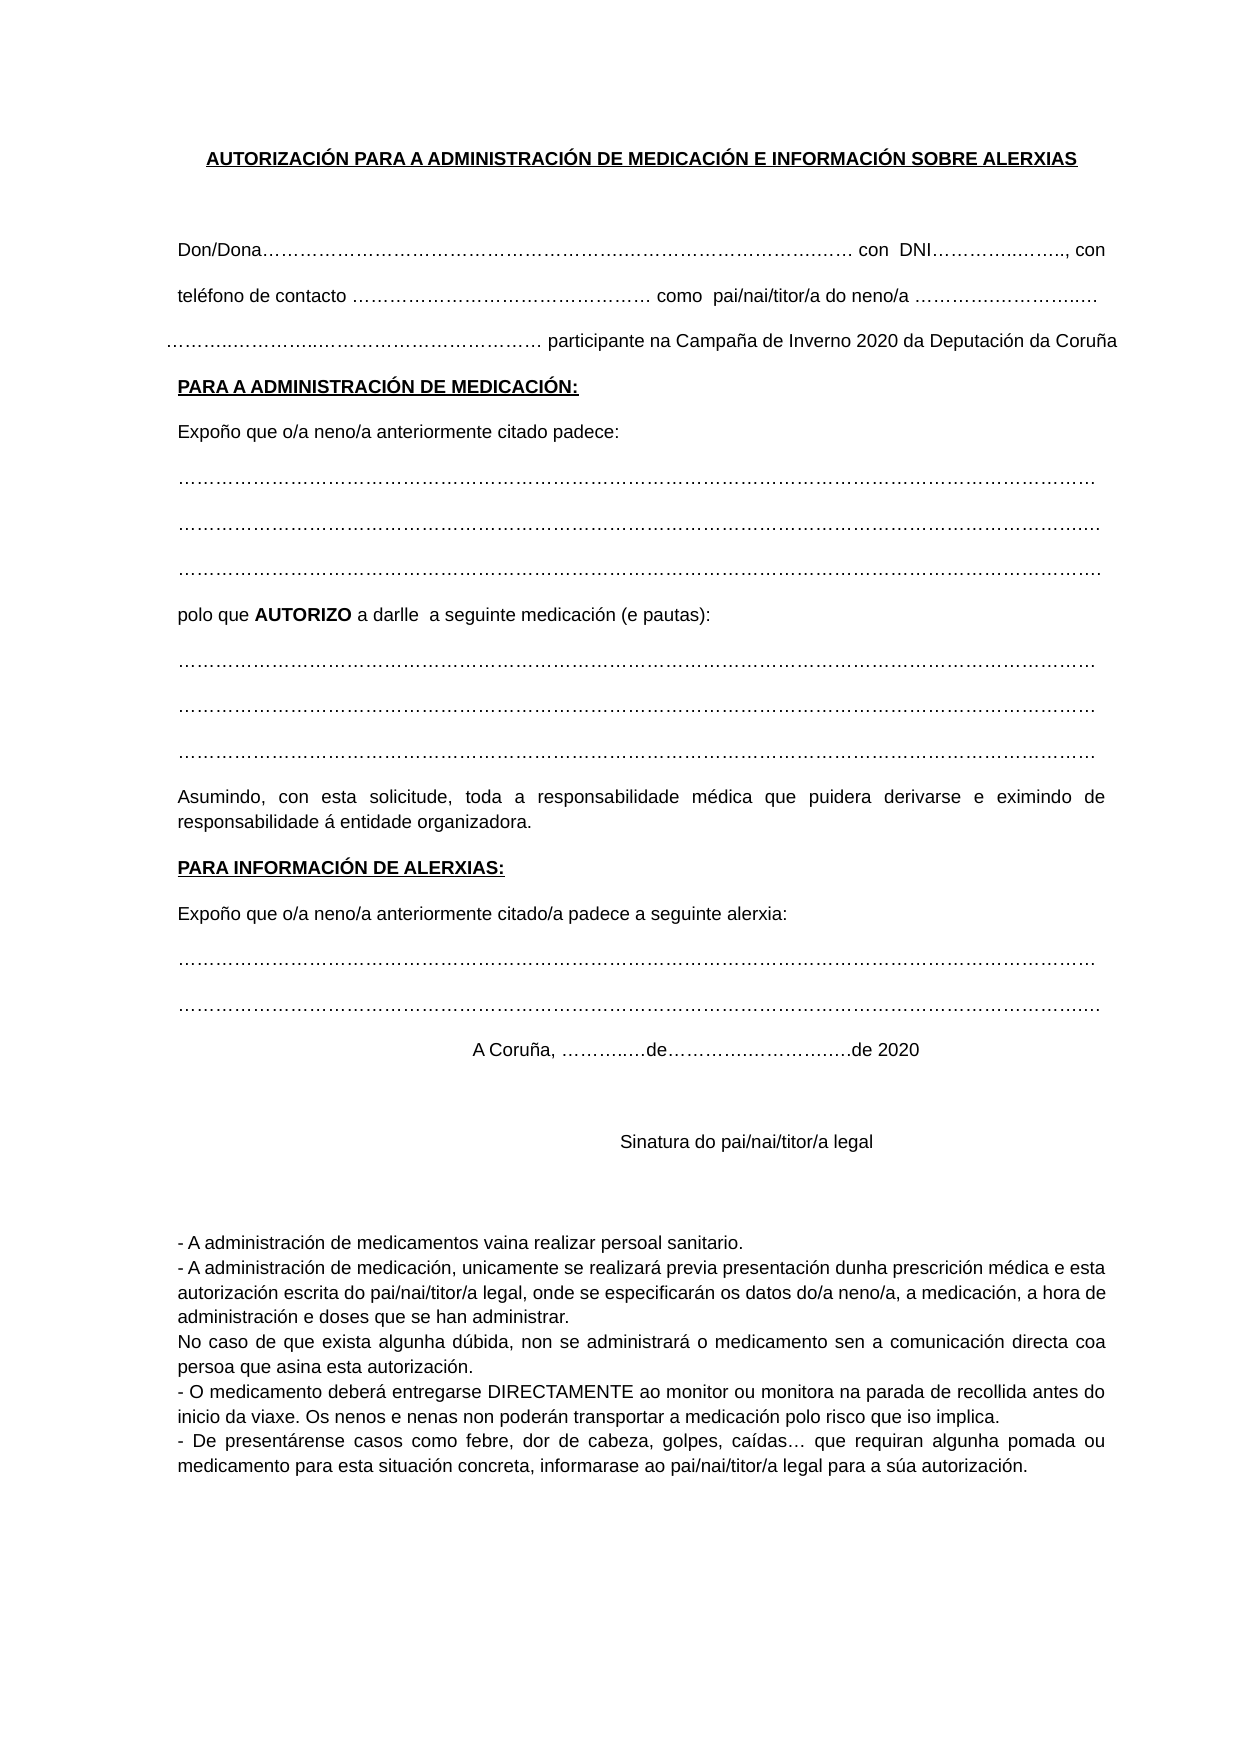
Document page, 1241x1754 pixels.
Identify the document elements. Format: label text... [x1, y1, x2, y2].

text ………..…………..……………………………… participante na Campaña de Inverno 2020 da Deputación da Coruña [165, 330, 1158, 352]
text …………………………………………………………………………………………………………………………………. [177, 558, 1106, 580]
text teléfono de contacto ………………………………………… como pai/nai/titor/a do neno/a ………….…………..… [177, 284, 1158, 306]
text ……………………………………………………………………………………………………………………………….… [177, 994, 1106, 1015]
text ………………………………………………………………………………………………………………………………… [177, 948, 1106, 969]
text - O medicamento deberá entregarse DIRECTAMENTE ao monitor ou monitora na parada de recollida antes do inicio da viaxe. Os nenos e nenas non poderán transportar a medicación polo risco que iso implica. [177, 1381, 1106, 1427]
text - A administración de medicación, unicamente se realizará previa presentación dunha prescrición médica e esta autorización escrita do pai/nai/titor/a legal, onde se especificarán os datos do/a neno/a, a medicación, a hora de administración e doses que se han administrar. [177, 1257, 1106, 1328]
text Expoño que o/a neno/a anteriormente citado padece: [177, 421, 1106, 443]
text ………………………………………………………………………………………………………………………………… [177, 649, 1106, 671]
text Expoño que o/a neno/a anteriormente citado/a padece a seguinte alerxia: [177, 902, 1106, 924]
text No caso de que exista algunha dúbida, non se administrará o medicamento sen a comunicación directa coa persoa que asina esta autorización. [177, 1331, 1106, 1377]
text Sinatura do pai/nai/titor/a legal [177, 1131, 1106, 1152]
text Asumindo, con esta solicitude, toda a responsabilidade médica que puidera derivarse e eximindo de responsabilidade á entidade organizadora. [177, 786, 1106, 833]
text ………………………………………………………………………………………………………………………………… [177, 467, 1106, 488]
text A Coruña, ………..…de………….………….….de 2020 [472, 1039, 1106, 1061]
text - De presentárense casos como febre, dor de cabeza, golpes, caídas… que requiran algunha pomada ou medicamento para esta situación concreta, informarase ao pai/nai/titor/a legal para a súa autorización. [177, 1430, 1106, 1477]
text - A administración de medicamentos vaina realizar persoal sanitario. [177, 1232, 1106, 1253]
text ……………………………………………………………………………………………………………………………….… [177, 513, 1106, 534]
text Don/Dona………………………………………………….………………………….…… con DNI…………..…….., con [177, 239, 1158, 260]
text PARA INFORMACIÓN DE ALERXIAS: [177, 857, 1106, 878]
text PARA A ADMINISTRACIÓN DE MEDICACIÓN: [177, 376, 1106, 397]
text ………………………………………………………………………………………………………………………………… [177, 695, 1106, 717]
text polo que AUTORIZO a darlle a seguinte medicación (e pautas): [177, 604, 1106, 625]
text AUTORIZACIÓN PARA A ADMINISTRACIÓN DE MEDICACIÓN E INFORMACIÓN SOBRE ALERXIAS [177, 148, 1106, 169]
text ………………………………………………………………………………………………………………………………… [177, 741, 1106, 762]
